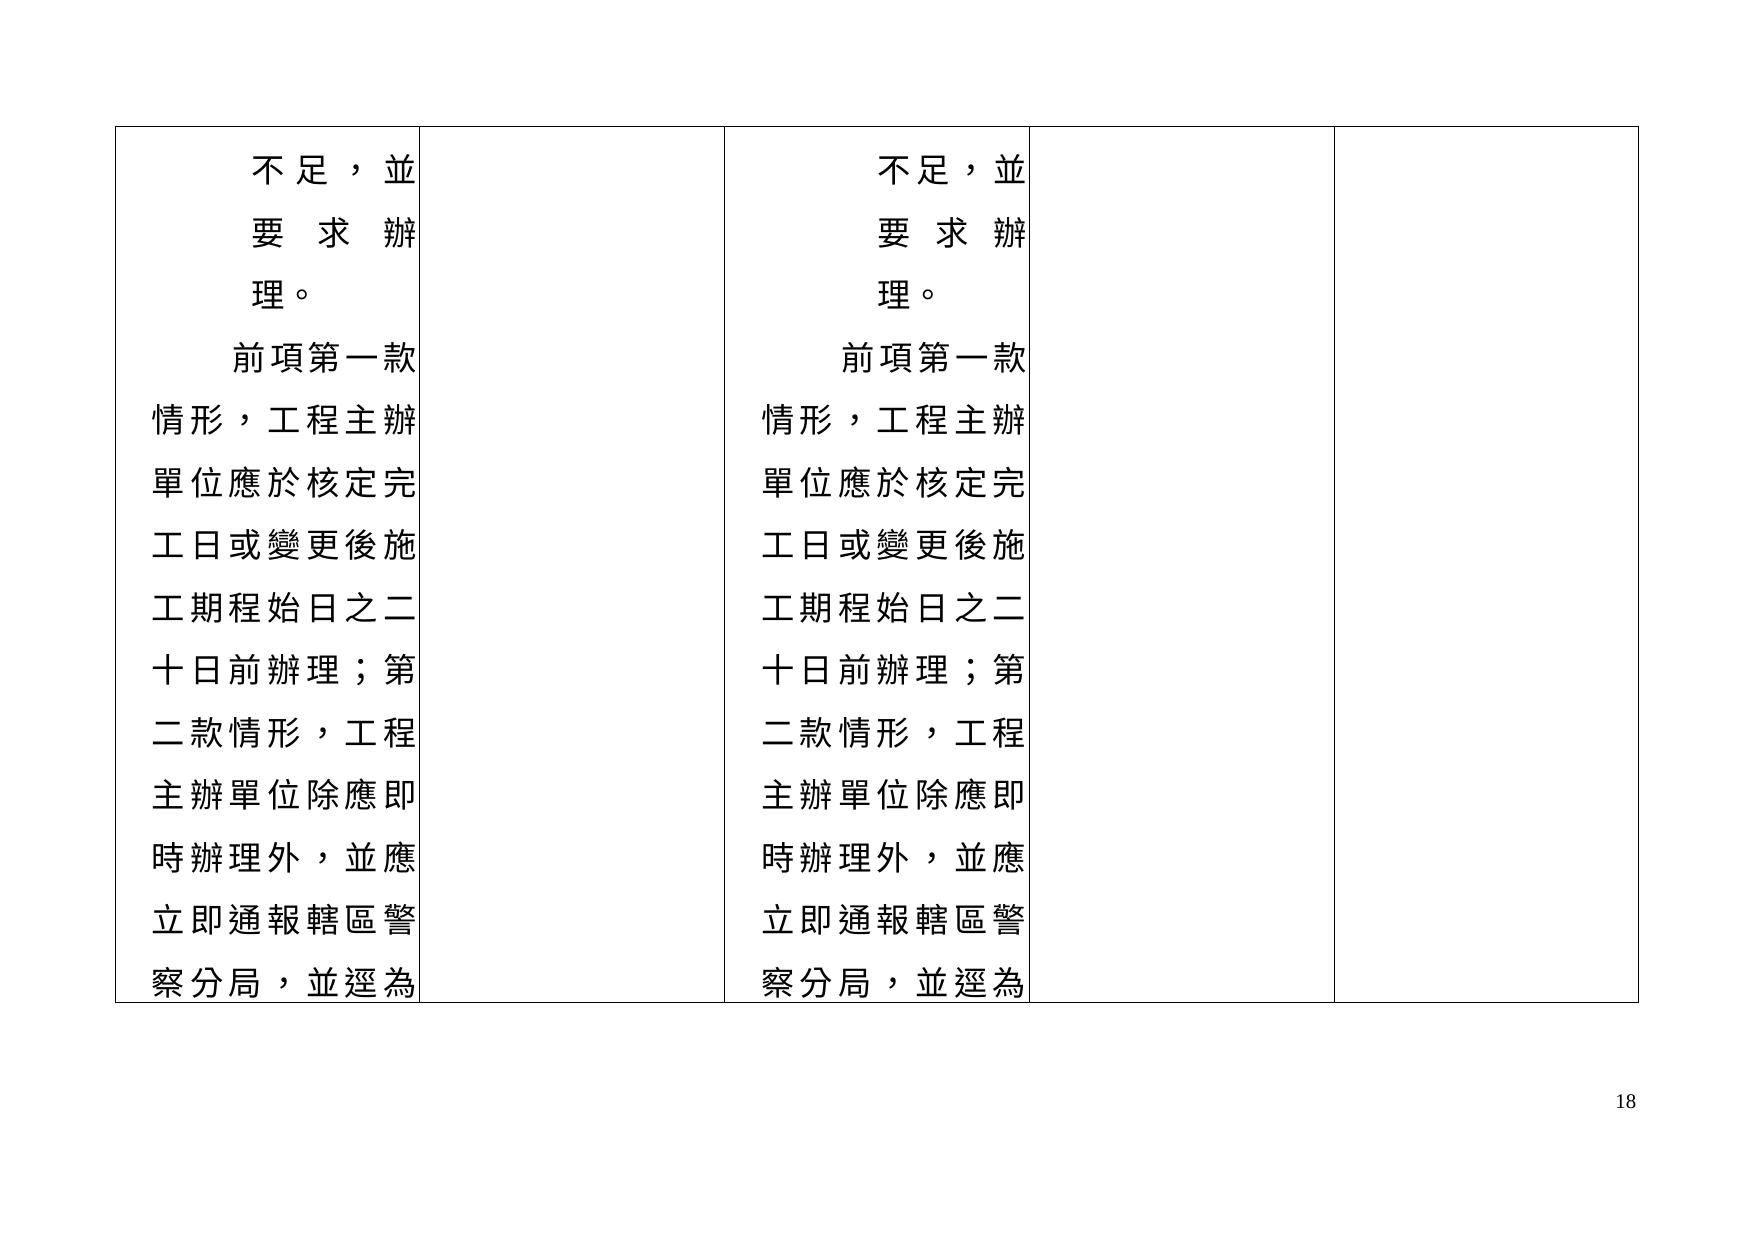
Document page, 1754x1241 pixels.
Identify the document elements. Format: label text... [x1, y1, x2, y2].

table_cell 不足，並要求辦理。 前項第一款情形，工程主辦單位應於核定完工日或變更後施工期程始日之二十日前辦理；第二款情形，工程主辦單位除應即時辦理外，並應立即通報轄區警察分局，並逕為 [725, 127, 1029, 1002]
table_cell [1335, 127, 1638, 1002]
table_cell [420, 127, 724, 1002]
table_cell [1030, 127, 1334, 1002]
table_cell 不足，並要求辦理。 前項第一款情形，工程主辦單位應於核定完工日或變更後施工期程始日之二十日前辦理；第二款情形，工程主辦單位除應即時辦理外，並應立即通報轄區警察分局，並逕為 [116, 127, 419, 1002]
